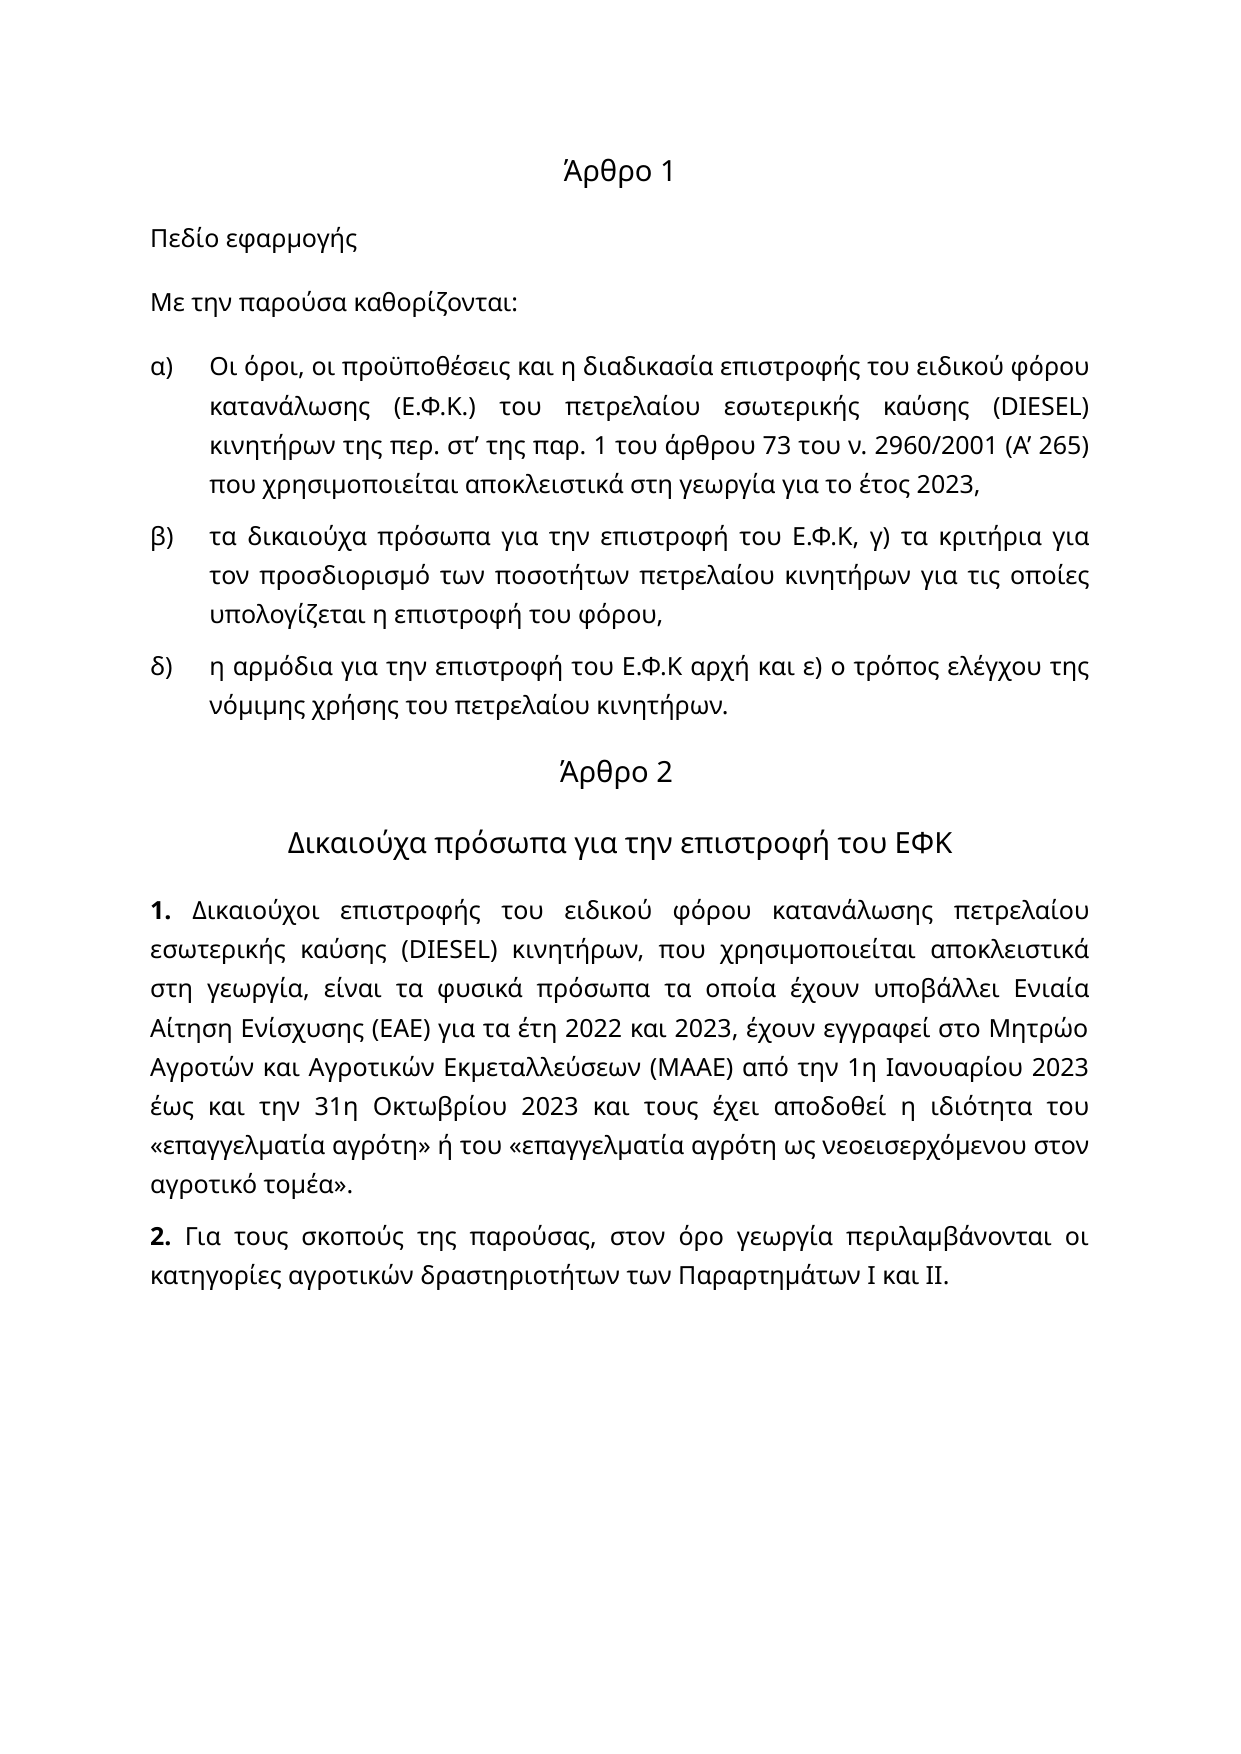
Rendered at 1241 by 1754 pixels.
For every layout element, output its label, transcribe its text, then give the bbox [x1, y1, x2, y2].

text Πεδίο εφαρμογής [150, 221, 1090, 255]
text 2. Για τους σκοπούς της παρούσας, στον όρο γεωργία περιλαμβάνονται οι κατηγορίες αγροτικών δραστηριοτήτων των Παραρτημάτων Ι και II. [150, 1218, 1090, 1292]
subtitle Άρθρο 1 [150, 150, 1090, 190]
subtitle Άρθρο 2 [150, 751, 1090, 791]
text Με την παρούσα καθορίζονται: [150, 285, 1090, 319]
list β) τα δικαιούχα πρόσωπα για την επιστροφή του Ε.Φ.Κ, γ) τα κριτήρια για τον προσδιορισμό των ποσοτήτων πετρελαίου κινητήρων για τις οποίες υπολογίζεται η επιστροφή του φόρου, [150, 518, 1090, 631]
list δ) η αρμόδια για την επιστροφή του Ε.Φ.Κ αρχή και ε) ο τρόπος ελέγχου της νόμιμης χρήσης του πετρελαίου κινητήρων. [150, 648, 1090, 721]
list α) Οι όροι, οι προϋποθέσεις και η διαδικασία επιστροφής του ειδικού φόρου κατανάλωσης (Ε.Φ.Κ.) του πετρελαίου εσωτερικής καύσης (DIESEL) κινητήρων της περ. στ’ της παρ. 1 του άρθρου 73 του ν. 2960/2001 (Α’ 265) που χρησιμοποιείται αποκλειστικά στη γεωργία για το έτος 2023, [150, 349, 1090, 501]
subtitle Δικαιούχα πρόσωπα για την επιστροφή του ΕΦΚ [150, 822, 1090, 862]
text 1. Δικαιούχοι επιστροφής του ειδικού φόρου κατανάλωσης πετρελαίου εσωτερικής καύσης (DIESEL) κινητήρων, που χρησιμοποιείται αποκλειστικά στη γεωργία, είναι τα φυσικά πρόσωπα τα οποία έχουν υποβάλλει Ενιαία Αίτηση Ενίσχυσης (ΕΑΕ) για τα έτη 2022 και 2023, έχουν εγγραφεί στο Μητρώο Αγροτών και Αγροτικών Εκμεταλλεύσεων (ΜΑΑΕ) από την 1η Ιανουαρίου 2023 έως και την 31η Οκτωβρίου 2023 και τους έχει αποδοθεί η ιδιότητα του «επαγγελματία αγρότη» ή του «επαγγελματία αγρότη ως νεοεισερχόμενου στον αγροτικό τομέα». [150, 893, 1090, 1201]
